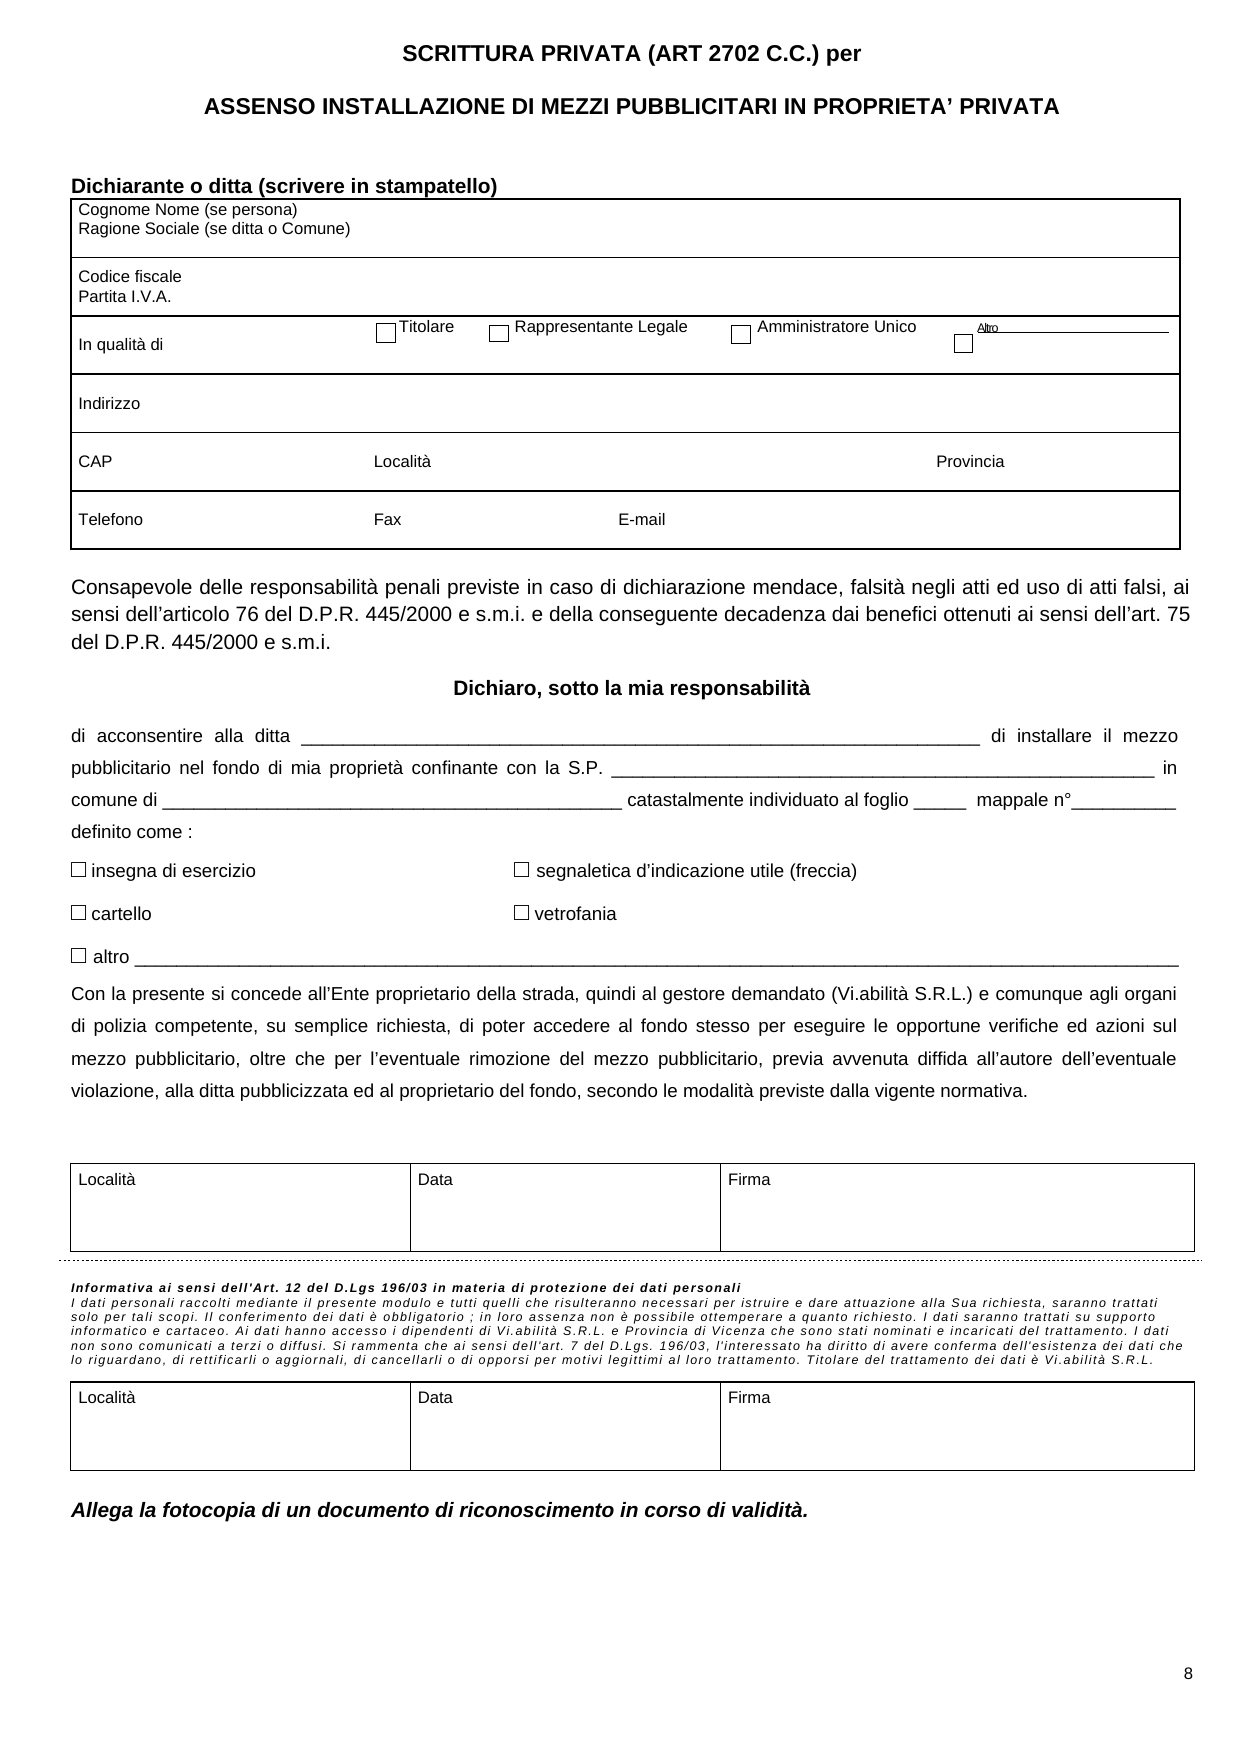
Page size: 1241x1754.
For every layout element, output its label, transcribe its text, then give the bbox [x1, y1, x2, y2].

table_cell E-mail [611, 492, 721, 548]
table_header Firma [721, 1164, 1194, 1251]
text di acconsentire alla ditta _________________________________________________________________ di installare il mezzo pubblicitario nel fondo di mia proprietà confinante con la S.P. ____________________________________________________ in comune di ____________________________________________ catastalmente individuato al foglio _____ mappale n°__________ [71, 724, 1178, 811]
table_cell [130, 433, 366, 490]
table_cell Località [366, 433, 440, 490]
text Dichiarante o ditta (scrivere in stampatello) [71, 171, 1178, 198]
table_cell In qualità di [72, 317, 366, 373]
table_header Località [71, 1164, 410, 1251]
table_cell [1018, 433, 1179, 490]
table_cell Telefono [72, 492, 189, 548]
table_cell Codice fiscale Partita I.V.A. [72, 258, 366, 315]
subtitle SCRITTURA PRIVATA (ART 2702 C.C.) per [71, 40, 1193, 66]
text □ altro ____________________________________________________________________________________________________ [71, 940, 1178, 969]
table_cell Fax [366, 492, 440, 548]
table_cell Provincia [929, 433, 1017, 490]
table_cell [440, 492, 611, 548]
table_cell Indirizzo [72, 375, 366, 432]
text definito come : [71, 821, 1178, 843]
table_cell [440, 433, 929, 490]
text □ insegna di esercizio □ segnaletica d’indicazione utile (freccia) [71, 854, 1178, 882]
subtitle ASSENSO INSTALLAZIONE DI MEZZI PUBBLICITARI IN PROPRIETA’ PRIVATA [71, 93, 1193, 119]
text Allega la fotocopia di un documento di riconoscimento in corso di validità. [71, 1497, 1182, 1521]
table_header Località [71, 1383, 410, 1470]
table_cell [366, 375, 1179, 432]
table_header Cognome Nome (se persona) Ragione Sociale (se ditta o Comune) [72, 200, 366, 257]
table_cell [366, 258, 1179, 315]
table_header Data [411, 1383, 720, 1470]
table_header Data [411, 1164, 720, 1251]
table_cell [189, 492, 366, 548]
text I dati personali raccolti mediante il presente modulo e tutti quelli che risulteranno necessari per istruire e dare attuazione alla Sua richiesta, saranno trattati solo per tali scopi. Il conferimento dei dati è obbligatorio ; in loro assenza non è possibile ottemperare a quanto richiesto. I dati saranno trattati su supporto informatico e cartaceo. Ai dati hanno accesso i dipendenti di Vi.abilità S.R.L. e Provincia di Vicenza che sono stati nominati e incaricati del trattamento. I dati non sono comunicati a terzi o diffusi. Si rammenta che ai sensi dell'art. 7 del D.Lgs. 196/03, l'interessato ha diritto di avere conferma dell'esistenza dei dati che lo riguardano, di rettificarli o aggiornali, di cancellarli o di opporsi per motivi legittimi al loro trattamento. Titolare del trattamento dei dati è Vi.abilità S.R.L. [71, 1295, 1193, 1367]
table_cell [721, 492, 1179, 548]
table_cell CAP [72, 433, 130, 490]
table_header Firma [721, 1383, 1194, 1470]
subtitle Consapevole delle responsabilità penali previste in caso di dichiarazione mendace, falsità negli atti ed uso di atti falsi, ai sensi dell’articolo 76 del D.P.R. 445/2000 e s.m.i. e della conseguente decadenza dai benefici ottenuti ai sensi dell’art. 75 del D.P.R. 445/2000 e s.m.i. [71, 575, 1193, 654]
table_cell Titolare Rappresentante Legale Amministratore Unico Altro [366, 317, 1179, 373]
text Informativa ai sensi dell'Art. 12 del D.Lgs 196/03 in materia di protezione dei dati personali [71, 1281, 1193, 1295]
table_header [366, 200, 1179, 257]
text Con la presente si concede all’Ente proprietario della strada, quindi al gestore demandato (Vi.abilità S.R.L.) e comunque agli organi di polizia competente, su semplice richiesta, di poter accedere al fondo stesso per eseguire le opportune verifiche ed azioni sul mezzo pubblicitario, oltre che per l’eventuale rimozione del mezzo pubblicitario, previa avvenuta diffida all’autore dell’eventuale violazione, alla ditta pubblicizzata ed al proprietario del fondo, secondo le modalità previste dalla vigente normativa. [71, 983, 1178, 1101]
text □ cartello □ vetrofania [71, 897, 1178, 926]
subtitle Dichiaro, sotto la mia responsabilità [71, 676, 1193, 700]
